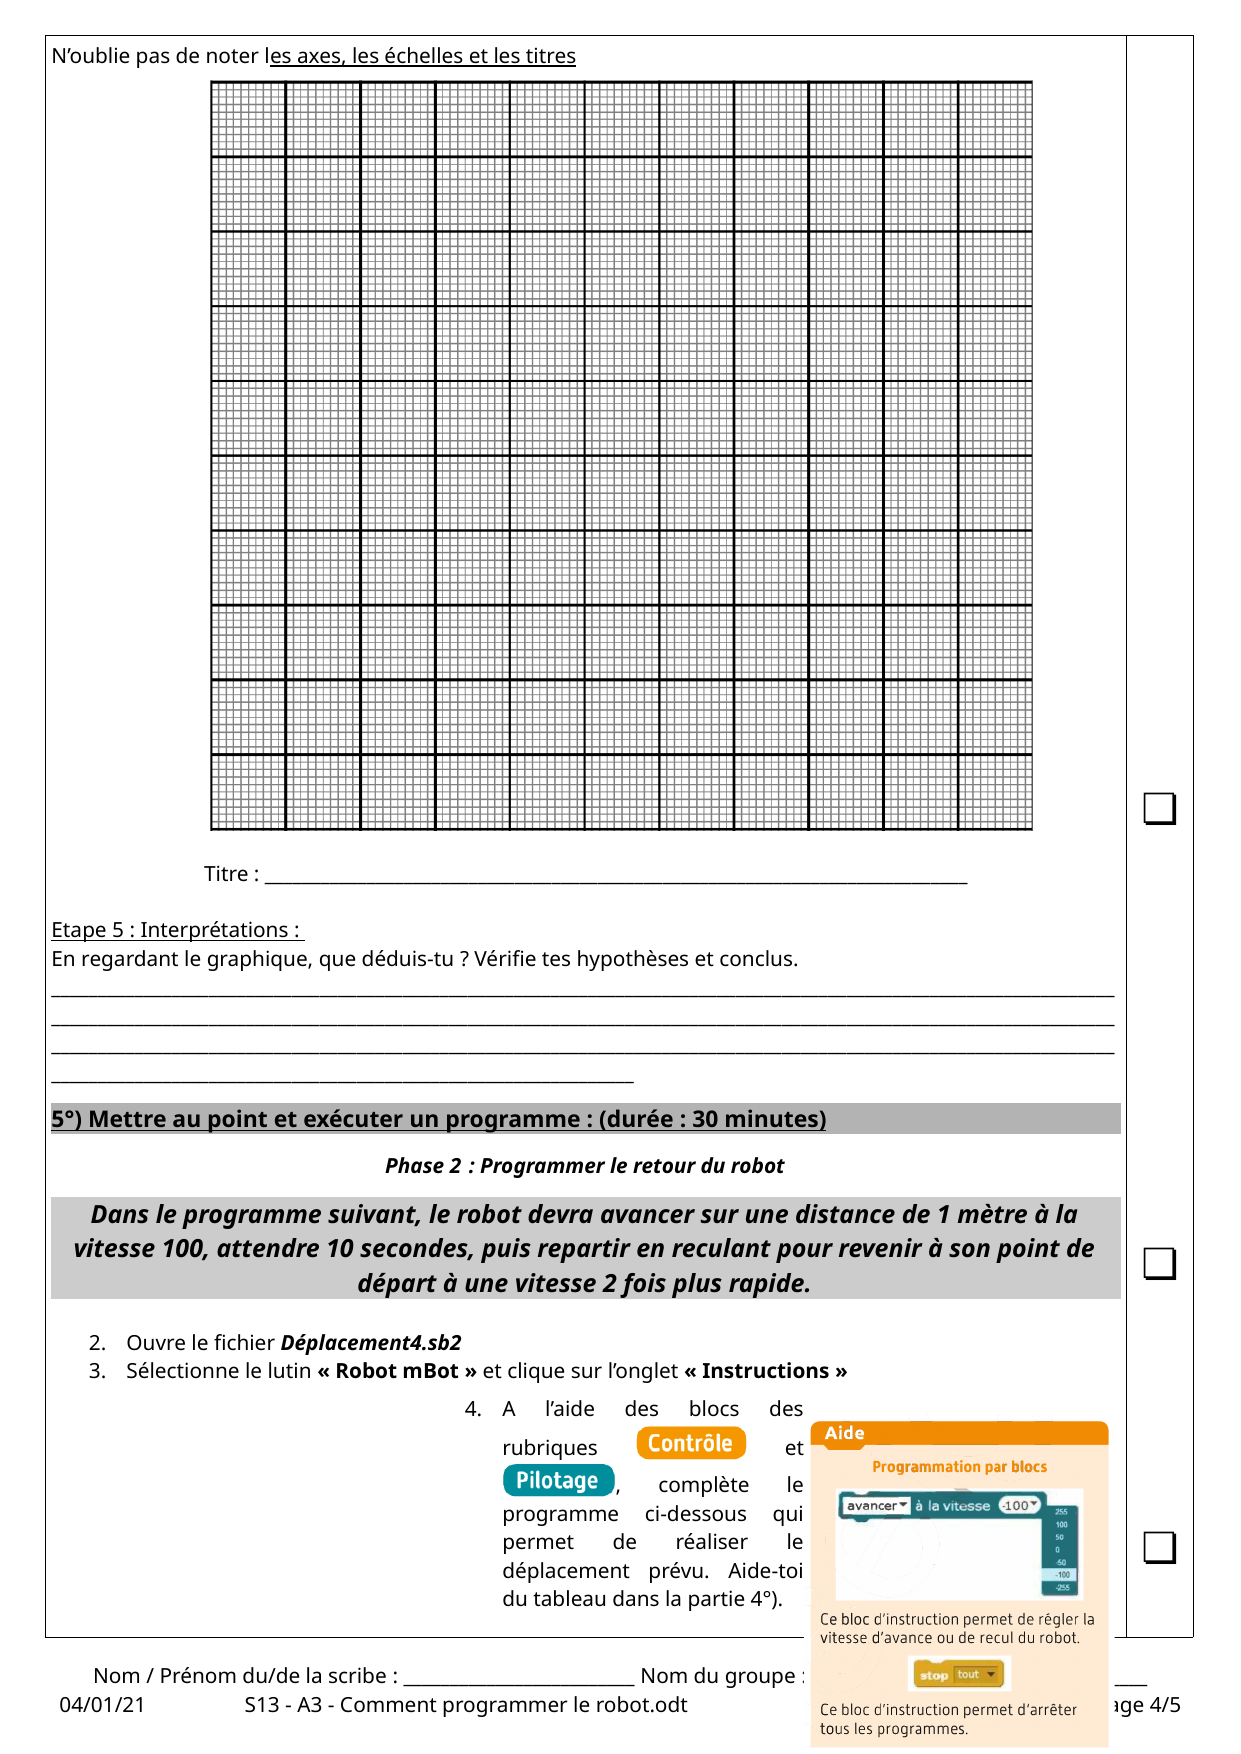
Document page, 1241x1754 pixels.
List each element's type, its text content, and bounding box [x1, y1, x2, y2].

picture [502, 1461, 616, 1498]
picture [803, 1413, 1115, 1754]
table_cell 1°) Analyser le déplacement du robot : (durée : 30 minutes) Donne un exemple de situation où l’on programme le déplacement d’un robot et l’avantage qu’en tirent les êtres humains : _____________________________________________________________________________________________________________________________________________________________________________________________________________________________________________________________________________________________ Ouvre le fichier Déplacement1.sb2 qui se trouve dans les ressources de la séquence 13 du dossier Technologie sur le lecteur réseau Commun_Classe Allume le robot, connecte-le à l’ordinateur et implante le programme en suivant les instructions dans la fiche-méthode « S13 – A3 – Fiche Méthode mBot ». Déconnecte le robot, débranche-le, éteints-le. Pose-le sur une table, rallume-le et observe-le. Mesure la distance parcourue avec une règle et note-la ainsi que la durée et la vitesse du déplacement (à trouver dans le programme) : durée : ........................................ vitesse : ...................................... Refais la même chose (étapes 2 à 5) pour le fichier Déplacement2.sb2 Mesure la distance parcourue avec une règle et note-la ainsi que la durée et la vitesse du déplacement (à trouver dans le programme) : durée : ........................................ vitesse : ...................................... 2°) Modifier, compléter, écrire un algorithme : (durée : 20 minutes)) Recopie dans le tableau ci-dessous les distances parcourues lors de l’étape précédente. Calcule aussi la vitesse de déplacement du robot pour les 2 situations. Aide-toi de la formule. D’après toi, Quel est le paramètre à modifier pour régler la distance parcourue par le robot ? Que remarques-tu dans le tableau pour les vitesses ? ____________________________________________________ ____________________________________________________ ____________________________________________________ ____________________________________________________ Complète les algorithmes des situations 2 et 3 dans le tableau ci-dessous en t’aidant de l’algorithme de la situation 1 ( les algorithmes sont les textes ). La vitesse doit rester constante : ALGORITHMES Explique ce qu’est pour toi un algorithme : __________________________________________________________________________________________________________________________________________________________________________________________________________________________________________________________________________________________________________________ 3°) Écrire un programme : (durée : 20 minutes) Phase 1 : Programmer le déplacement du robot En t’aidant de l’algorithme de la situation 3 du tableau au-dessus, complète ci-dessous le programme pour que le robot avance de 50cm : Ouvre le fichier Déplacement3.sb2 Sélectionne le lutin « Robot mBot » et clique sur l’onglet « Instructions » (n’oublie pas de te reporter à tes fiches méthode pour t’aider) A l’aide des blocs des rubriques et , complète le programme pour que le robot avance de 50 cm Allume le robot, connecte-le à l’ordinateur et implante le programme en suivant les instructions de la fiche méthode. Débranche-le. Teste le programme et recommence les procédures 3 à 6 si ton programme ne répond pas à la consigne Fais vérifier ton programme par le professeur 4°) Observer en réel un fonctionnement et vérifier ses écarts avec les attendus : (durée : 50 min) Lors des étapes 1°) et 2°), nous avons découvert que la distance parcourue par le robot à vitesse constante est fonction de la durée du déplacement. En théorie, nous pourrions penser que son déplacement est linéaire, c’est-à-dire que, pour une même vitesse, se déplacer 2 fois plus loin nécessite de se déplacer 2 fois plus longtemps La distance serait proportionnelle à la durée. (Ci-contre, un exemple de courbe linéaire) Pour vérifier cela, nous allons procéder à une expérience : Etape 1 : Protocole expérimental : Propose un protocole expérimental pour vérifier cela : que vas-tu faire ? De quoi as-tu besoin ? ______________________________________________________________________________________________________________________________________________________________________________________________________________________________________________________________________________________________________________________________________________________________________________________________________________________________________________________________________________________________________________________________ Etape 2 : Hypothèses : Que penses-tu de la façon dont le robot va se déplacer au fur et à mesure de tes essais ? __________________________________________________________________________________________________________________________________________________________________________________________________________________________________________________________________________________________________________________ Etape 3 : Expérimentation : Réalise ton expérience et remplis le tableau ci-dessous : Etape 4 : Observations : Réalise le graphique du déplacement en fonction de la durée à partir des résultats ci-dessus : N’oublie pas de noter les axes, les échelles et les titres Titre : ____________________________________________________________________________ Etape 5 : Interprétations : En regardant le graphique, que déduis-tu ? Vérifie tes hypothèses et conclus. ________________________________________________________________________________________________________________________________________________________________________________________________________________________________________________________________________________________________________________________________________________________________________________________________________________________ 5°) Mettre au point et exécuter un programme : (durée : 30 minutes) Phase 2 : Programmer le retour du robot Dans le programme suivant, le robot devra avancer sur une distance de 1 mètre à la vitesse 100, attendre 10 secondes, puis repartir en reculant pour revenir à son point de départ à une vitesse 2 fois plus rapide. Ouvre le fichier Déplacement4.sb2 Sélectionne le lutin « Robot mBot » et clique sur l’onglet « Instructions » A l’aide des blocs des rubriques et , complète le programme ci-dessous qui permet de réaliser le déplacement prévu. Aide-toi du tableau dans la partie 4°). Allume le robot, connecte-le à l’ordinateur et implante le programme. Teste le programme et recommence les procédures 3 à 6 si ton programme ne répond pas à la consigne Observe le comportement du robot. Que constates-tu ? ____________________________ ____________________________ ____________________________ ____________________________ 6°) Pour les experts : (durée : 20 minutes) Algorithme correspondant : (tu écriras chaque instruction sur une ligne différente) __________________________________________________ __________________________________________________ __________________________________________________ __________________________________________________ __________________________________________________ __________________________________________________ __________________________________________________ __________________________________________________ Pour le programme, tu le créeras sur mBlock, soit à partir de rien, soit en t’aidant d’un programme utilisé et en le modifiant. Tu veilleras à bien enregistrer ton travail sous un nom différent. Document réalisé en partie à partir de documents provenant des éditions Delagrave [46, 36, 1126, 1637]
table_cell ❏ ❏ ❏ [1127, 36, 1193, 1637]
picture [210, 79, 1033, 831]
picture [634, 1422, 748, 1461]
